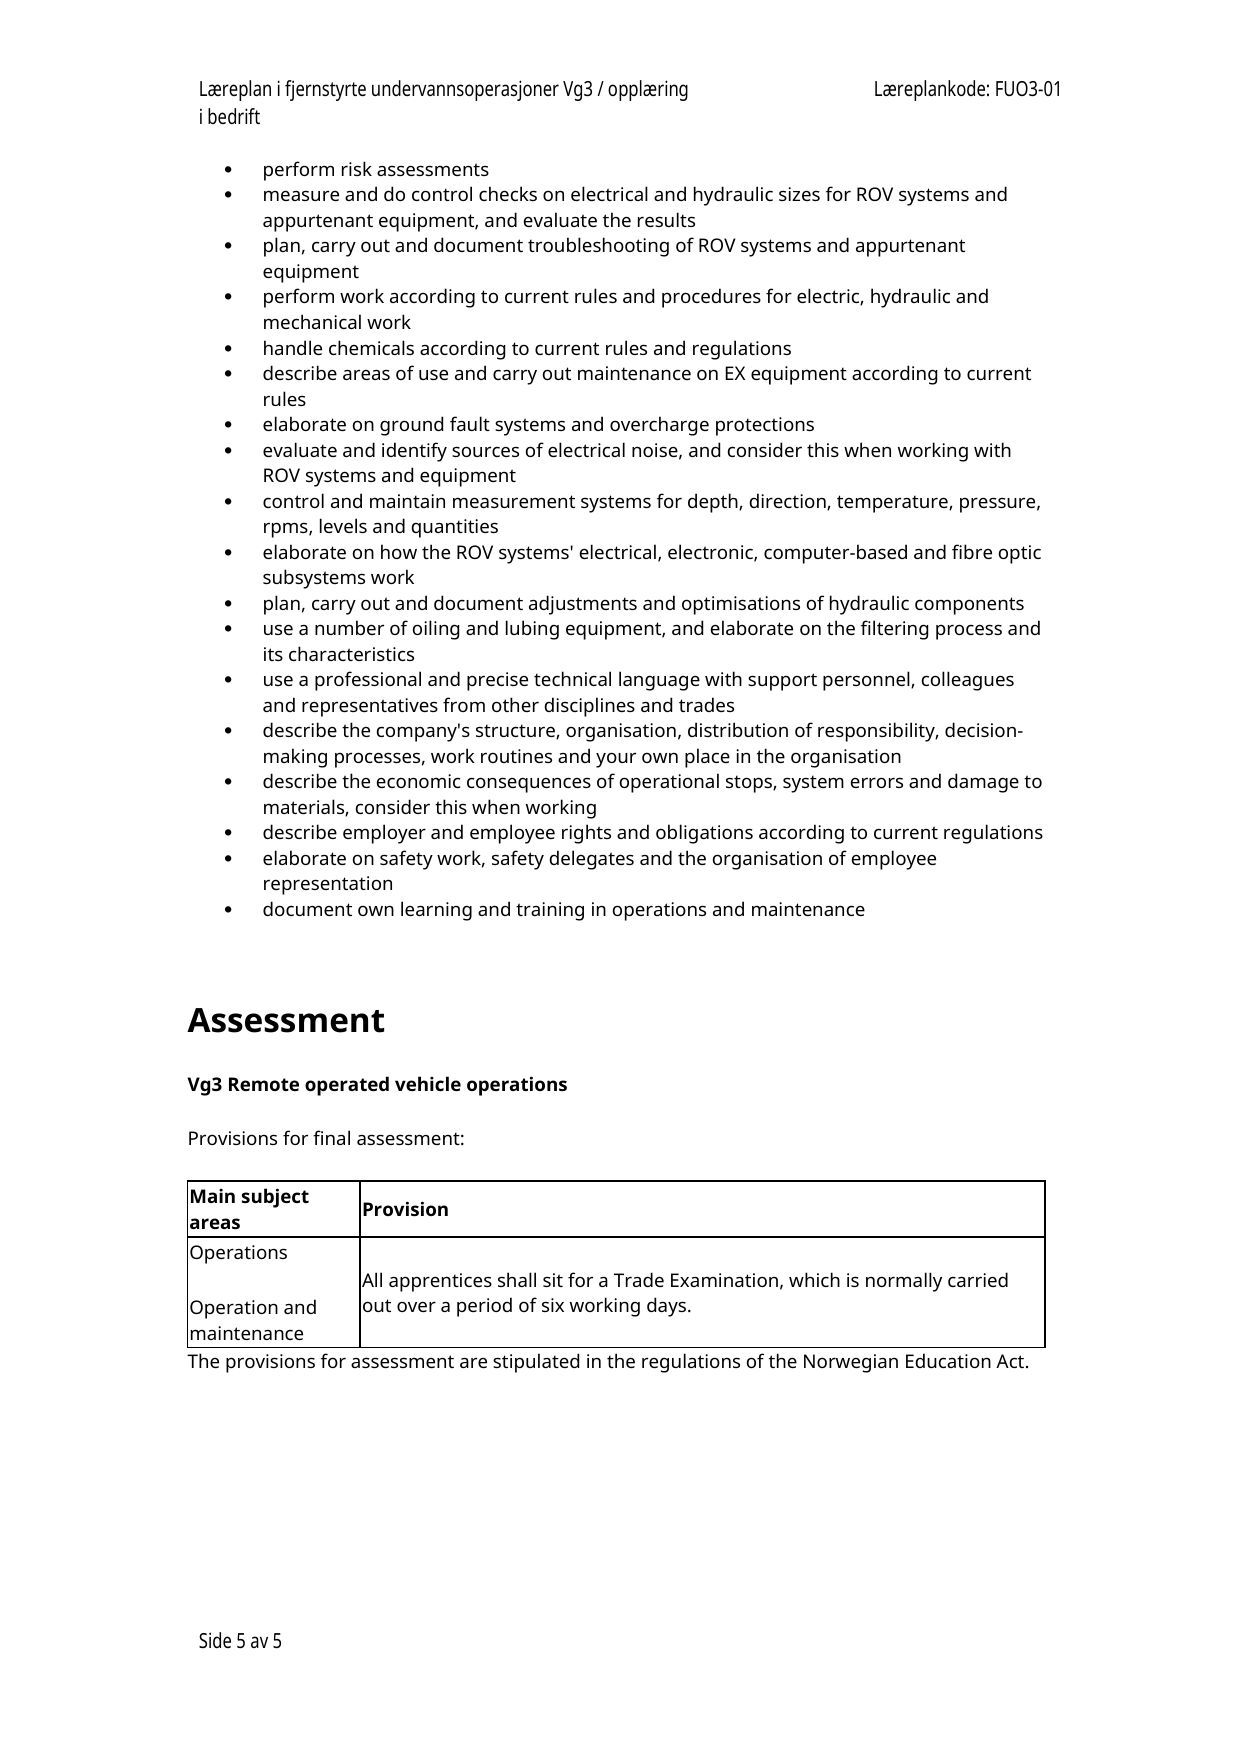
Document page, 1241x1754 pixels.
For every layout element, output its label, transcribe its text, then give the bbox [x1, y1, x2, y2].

list plan, carry out and document troubleshooting of ROV systems and appurtenant equipment [359, 233, 1053, 284]
subtitle Assessment [394, 951, 1053, 1042]
list perform risk assessments [494, 156, 1053, 182]
text Provisions for final assessment: [465, 1126, 1053, 1151]
list use a professional and precise technical language with support personnel, colleagues and representatives from other disciplines and trades [735, 667, 1053, 718]
list elaborate on safety work, safety delegates and the organisation of employee representation [394, 845, 1053, 896]
list describe areas of use and carry out maintenance on EX equipment according to current rules [225, 360, 263, 411]
list describe the company's structure, organisation, distribution of responsibility, decision-making processes, work routines and your own place in the organisation [902, 718, 1053, 769]
list evaluate and identify sources of electrical noise, and consider this when working with ROV systems and equipment [225, 437, 1053, 488]
list use a number of oiling and lubing equipment, and elaborate on the filtering process and its characteristics [415, 616, 1053, 667]
list control and maintain measurement systems for depth, direction, temperature, pressure, rpms, levels and quantities [225, 488, 1053, 539]
list plan, carry out and document troubleshooting of ROV systems and appurtenant equipment [225, 233, 263, 284]
list describe areas of use and carry out maintenance on EX equipment according to current rules [311, 360, 1053, 411]
list elaborate on safety work, safety delegates and the organisation of employee representation [225, 845, 263, 896]
list elaborate on how the ROV systems' electrical, electronic, computer-based and fibre optic subsystems work [225, 539, 1053, 590]
list document own learning and training in operations and maintenance [866, 896, 1053, 922]
list perform risk assessments [225, 156, 263, 182]
list perform work according to current rules and procedures for electric, hydraulic and mechanical work [411, 284, 1053, 335]
table_header Provision [361, 1182, 1044, 1236]
list handle chemicals according to current rules and regulations [792, 335, 1053, 360]
list describe the economic consequences of operational stops, system errors and damage to materials, consider this when working [597, 769, 1053, 820]
list measure and do control checks on electrical and hydraulic sizes for ROV systems and appurtenant equipment, and evaluate the results [696, 182, 1053, 233]
list elaborate on ground fault systems and overcharge protections [815, 411, 1053, 437]
text Vg3 Remote operated vehicle operations [568, 1071, 1053, 1096]
table_cell All apprentices shall sit for a Trade Examination, which is normally carried out over a period of six working days. [361, 1238, 1044, 1347]
